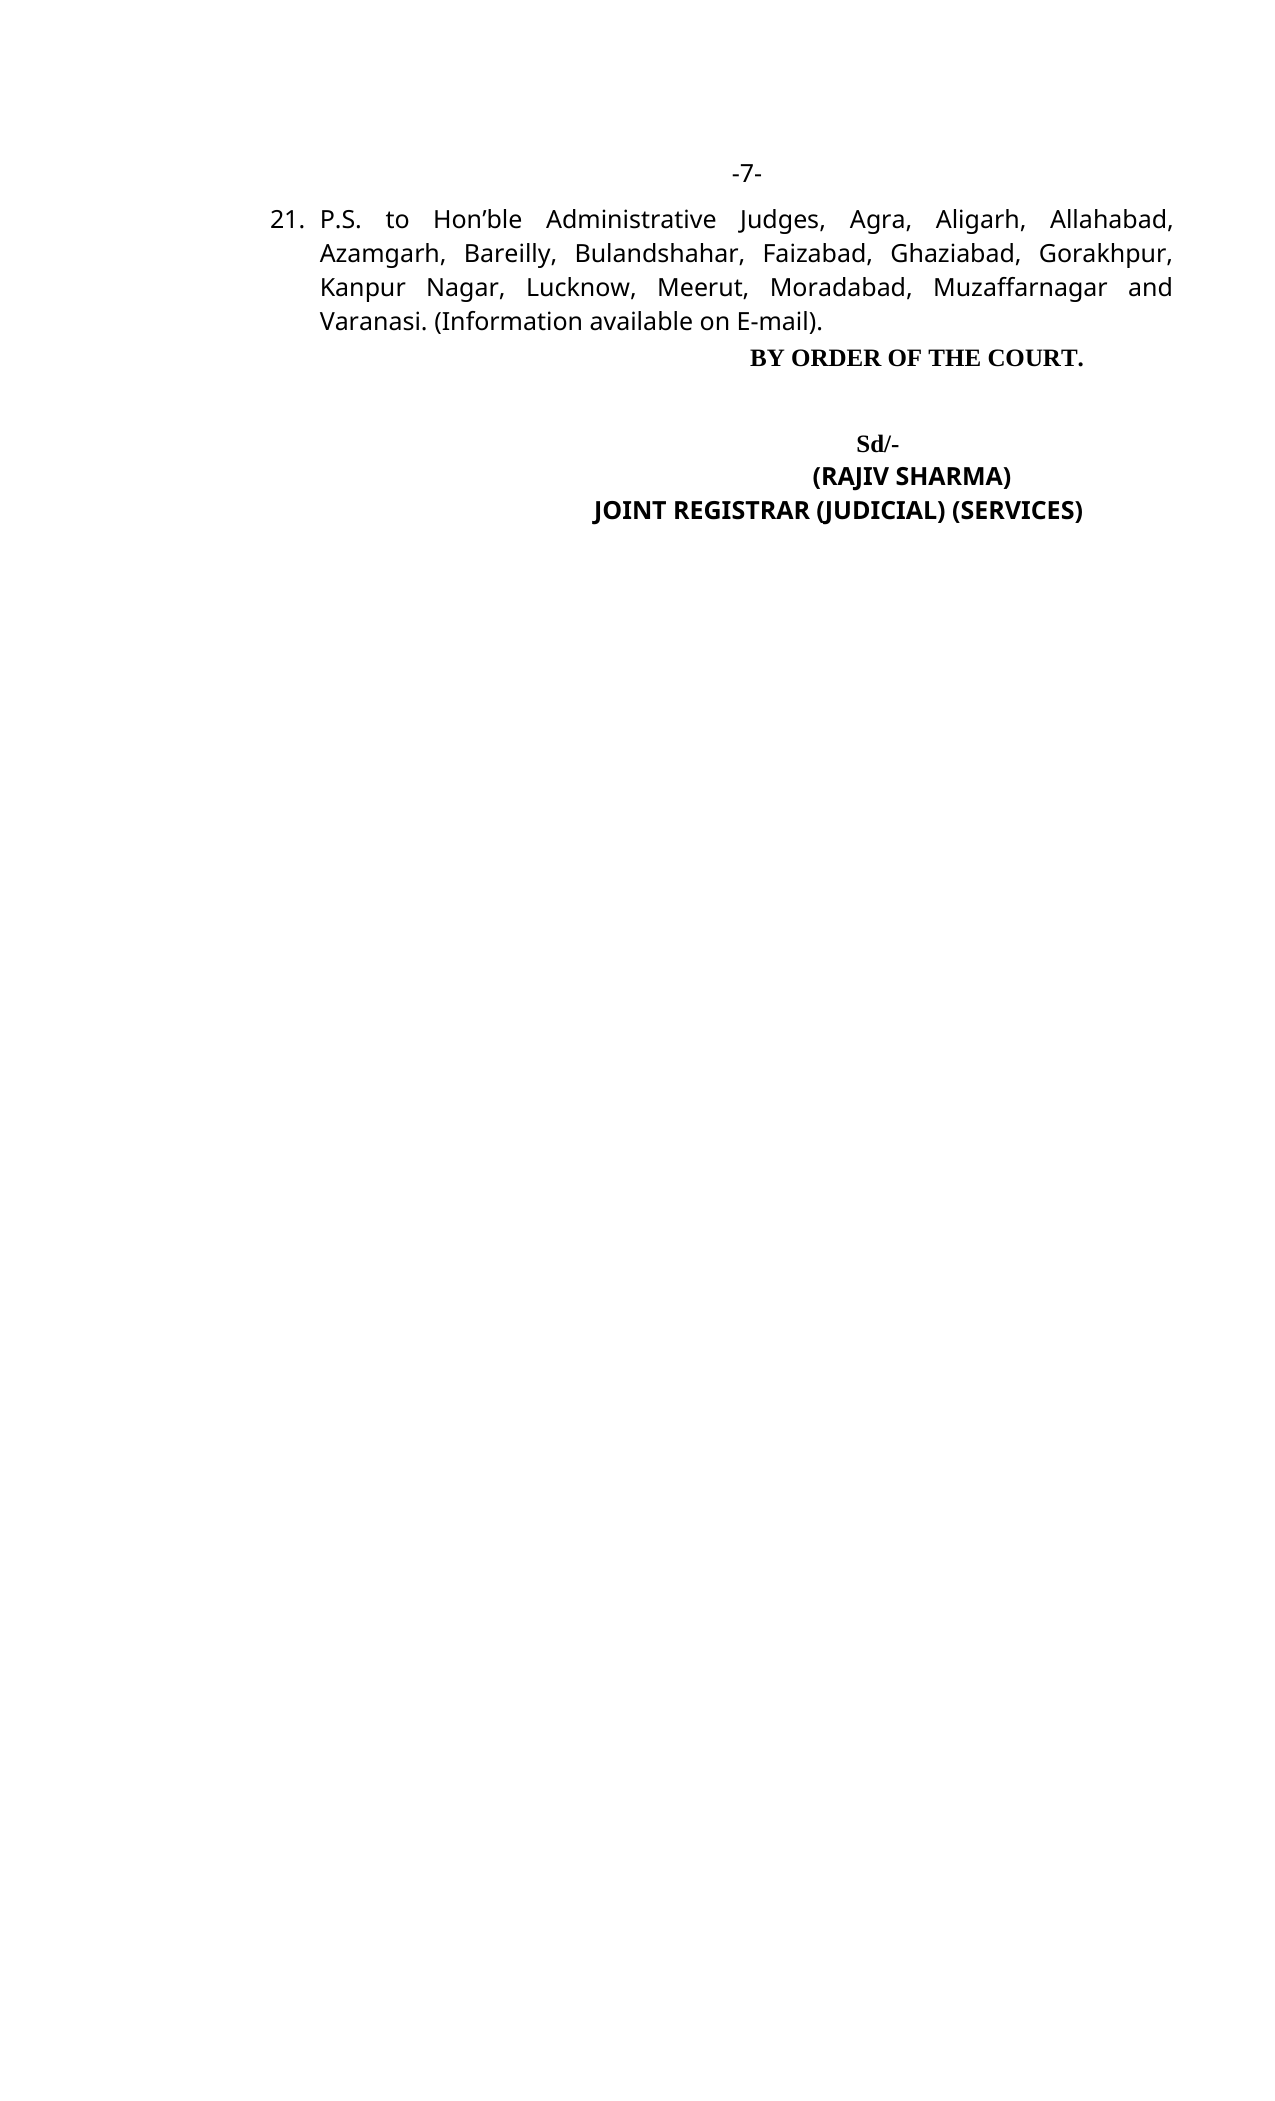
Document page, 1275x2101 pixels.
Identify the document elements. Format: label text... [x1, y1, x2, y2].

table_cell P.S. to Hon’ble Administrative Judges, Agra, Aligarh, Allahabad, Azamgarh, Bareilly, Bulandshahar, Faizabad, Ghaziabad, Gorakhpur, Kanpur Nagar, Lucknow, Meerut, Moradabad, Muzaffarnagar and Varanasi. (Information available on E-mail). [314, 196, 1180, 343]
text (RAJIV SHARMA) [212, 458, 1181, 492]
table_cell [264, 150, 314, 196]
text JOINT REGISTRAR (JUDICIAL) (SERVICES) [212, 492, 1181, 526]
table_cell [264, 196, 314, 343]
text Sd/- [212, 429, 1181, 458]
list BY ORDER OF THE COURT. [212, 343, 1181, 372]
table_cell -7- [314, 150, 1180, 196]
